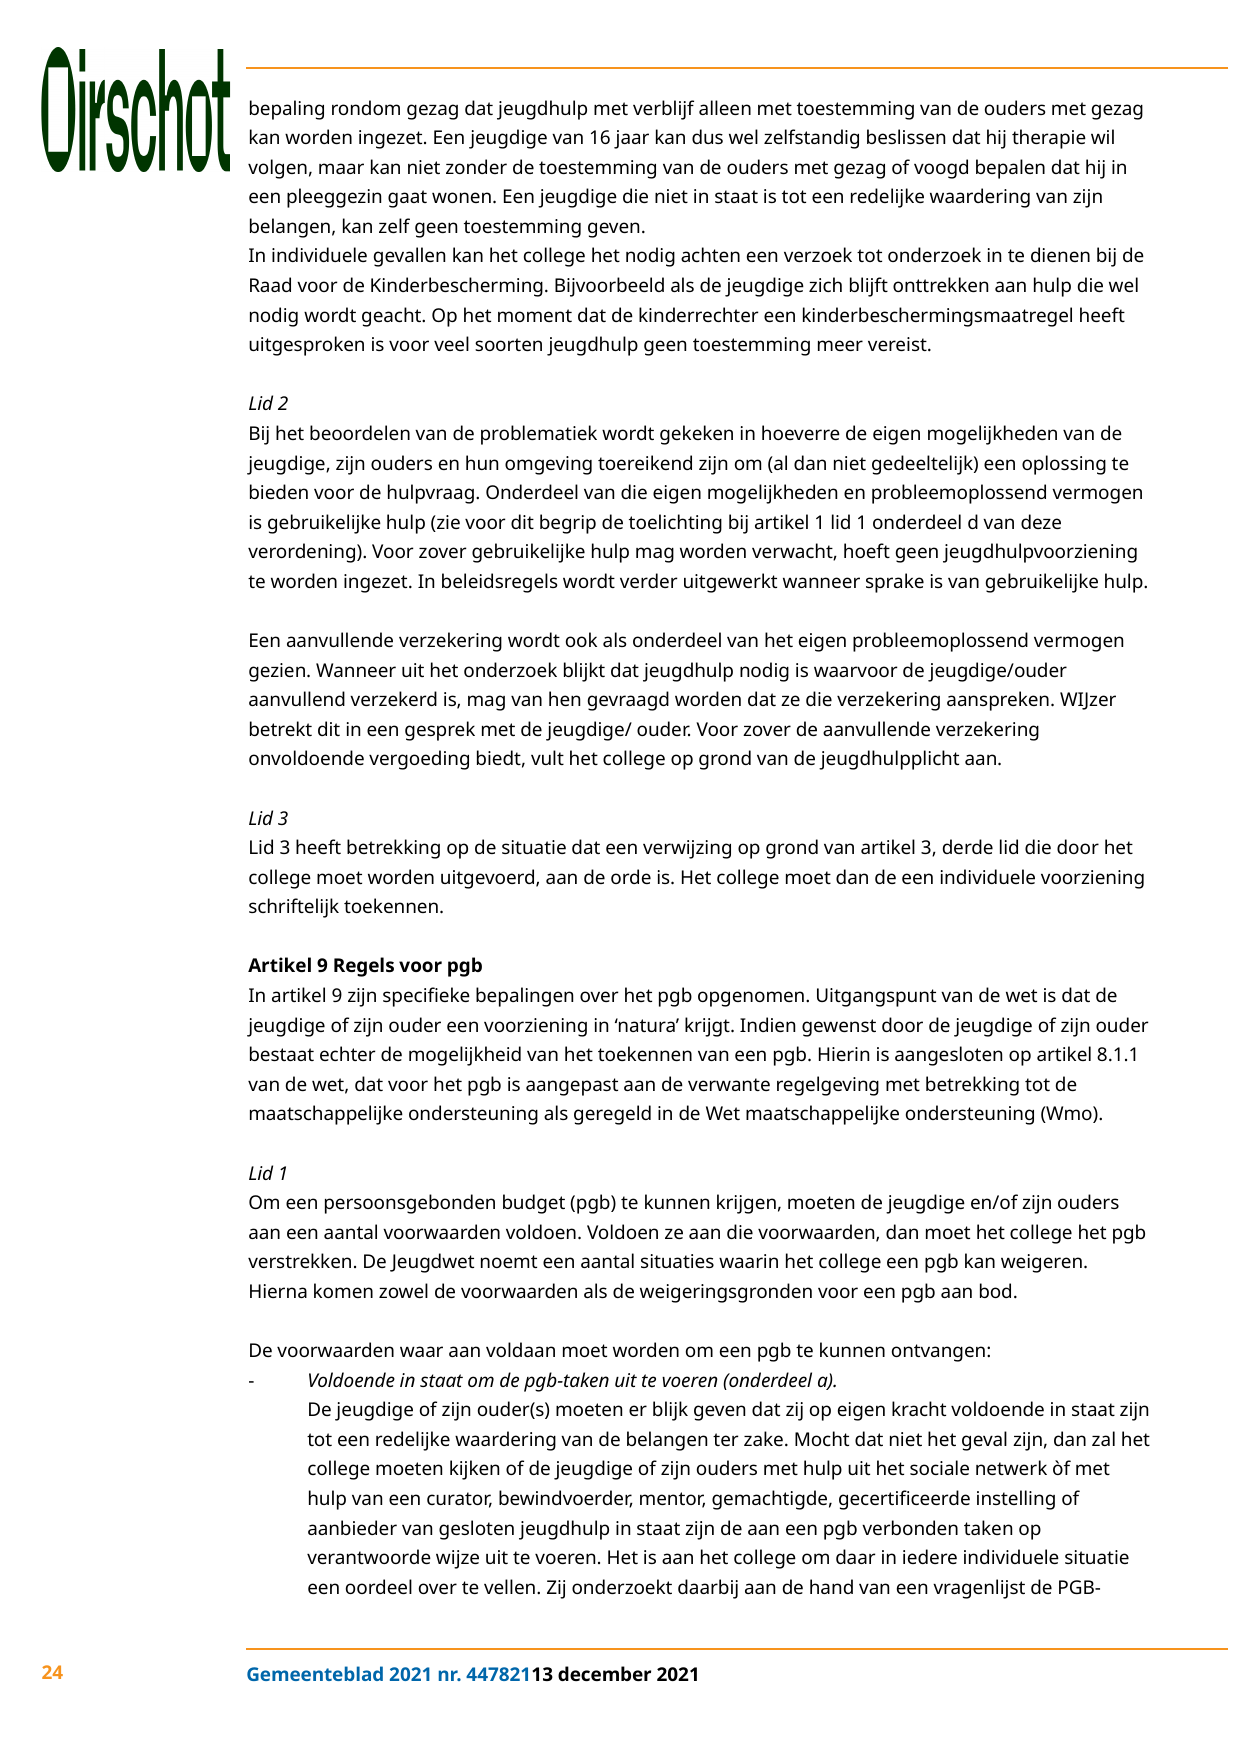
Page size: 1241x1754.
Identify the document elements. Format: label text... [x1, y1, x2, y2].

text Een aanvullende verzekering wordt ook als onderdeel van het eigen probleemoplossend vermogen gezien. Wanneer uit het onderzoek blijkt dat jeugdhulp nodig is waarvoor de jeugdige/ouder aanvullend verzekerd is, mag van hen gevraagd worden dat ze die verzekering aanspreken. WIJzer betrekt dit in een gesprek met de jeugdige/ ouder. Voor zover de aanvullende verzekering onvoldoende vergoeding biedt, vult het college op grond van de jeugdhulpplicht aan. [248, 627, 1152, 771]
text Lid 3 [248, 805, 1152, 831]
text Lid 2 [248, 391, 1152, 416]
text Lid 3 heeft betrekking op de situatie dat een verwijzing op grond van artikel 3, derde lid die door het college moet worden uitgevoerd, aan de orde is. Het college moet dan de een individuele voorziening schriftelijk toekennen. [248, 834, 1152, 919]
text bepaling rondom gezag dat jeugdhulp met verblijf alleen met toestemming van de ouders met gezag kan worden ingezet. Een jeugdige van 16 jaar kan dus wel zelfstandig beslissen dat hij therapie wil volgen, maar kan niet zonder de toestemming van de ouders met gezag of voogd bepalen dat hij in een pleeggezin gaat wonen. Een jeugdige die niet in staat is tot een redelijke waardering van zijn belangen, kan zelf geen toestemming geven. [248, 95, 1152, 239]
text In artikel 9 zijn specifieke bepalingen over het pgb opgenomen. Uitgangspunt van de wet is dat de jeugdige of zijn ouder een voorziening in ‘natura’ krijgt. Indien gewenst door de jeugdige of zijn ouder bestaat echter de mogelijkheid van het toekennen van een pgb. Hierin is aangesloten op artikel 8.1.1 van de wet, dat voor het pgb is aangepast aan de verwante regelgeving met betrekking tot de maatschappelijke ondersteuning als geregeld in de Wet maatschappelijke ondersteuning (Wmo). [248, 982, 1152, 1126]
text Artikel 9 Regels voor pgb [248, 953, 1152, 978]
list Voldoende in staat om de pgb-taken uit te voeren (onderdeel a). [248, 1367, 1152, 1393]
picture [41, 47, 231, 172]
text Bij het beoordelen van de problematiek wordt gekeken in hoeverre de eigen mogelijkheden van de jeugdige, zijn ouders en hun omgeving toereikend zijn om (al dan niet gedeeltelijk) een oplossing te bieden voor de hulpvraag. Onderdeel van die eigen mogelijkheden en probleemoplossend vermogen is gebruikelijke hulp (zie voor dit begrip de toelichting bij artikel 1 lid 1 onderdeel d van deze verordening). Voor zover gebruikelijke hulp mag worden verwacht, hoeft geen jeugdhulpvoorziening te worden ingezet. In beleidsregels wordt verder uitgewerkt wanneer sprake is van gebruikelijke hulp. [248, 420, 1152, 594]
list De jeugdige of zijn ouder(s) moeten er blijk geven dat zij op eigen kracht voldoende in staat zijn tot een redelijke waardering van de belangen ter zake. Mocht dat niet het geval zijn, dan zal het college moeten kijken of de jeugdige of zijn ouders met hulp uit het sociale netwerk òf met hulp van een curator, bewindvoerder, mentor, gemachtigde, gecertificeerde instelling of aanbieder van gesloten jeugdhulp in staat zijn de aan een pgb verbonden taken op verantwoorde wijze uit te voeren. Het is aan het college om daar in iedere individuele situatie een oordeel over te vellen. Zij onderzoekt daarbij aan de hand van een vragenlijst de PGB- [248, 1396, 1152, 1600]
text De voorwaarden waar aan voldaan moet worden om een pgb te kunnen ontvangen: [248, 1337, 1152, 1363]
text Lid 1 [248, 1160, 1152, 1186]
text Om een persoonsgebonden budget (pgb) te kunnen krijgen, moeten de jeugdige en/of zijn ouders aan een aantal voorwaarden voldoen. Voldoen ze aan die voorwaarden, dan moet het college het pgb verstrekken. De Jeugdwet noemt een aantal situaties waarin het college een pgb kan weigeren. Hierna komen zowel de voorwaarden als de weigeringsgronden voor een pgb aan bod. [248, 1189, 1152, 1304]
text In individuele gevallen kan het college het nodig achten een verzoek tot onderzoek in te dienen bij de Raad voor de Kinderbescherming. Bijvoorbeeld als de jeugdige zich blijft onttrekken aan hulp die wel nodig wordt geacht. Op het moment dat de kinderrechter een kinderbeschermingsmaatregel heeft uitgesproken is voor veel soorten jeugdhulp geen toestemming meer vereist. [248, 243, 1152, 357]
